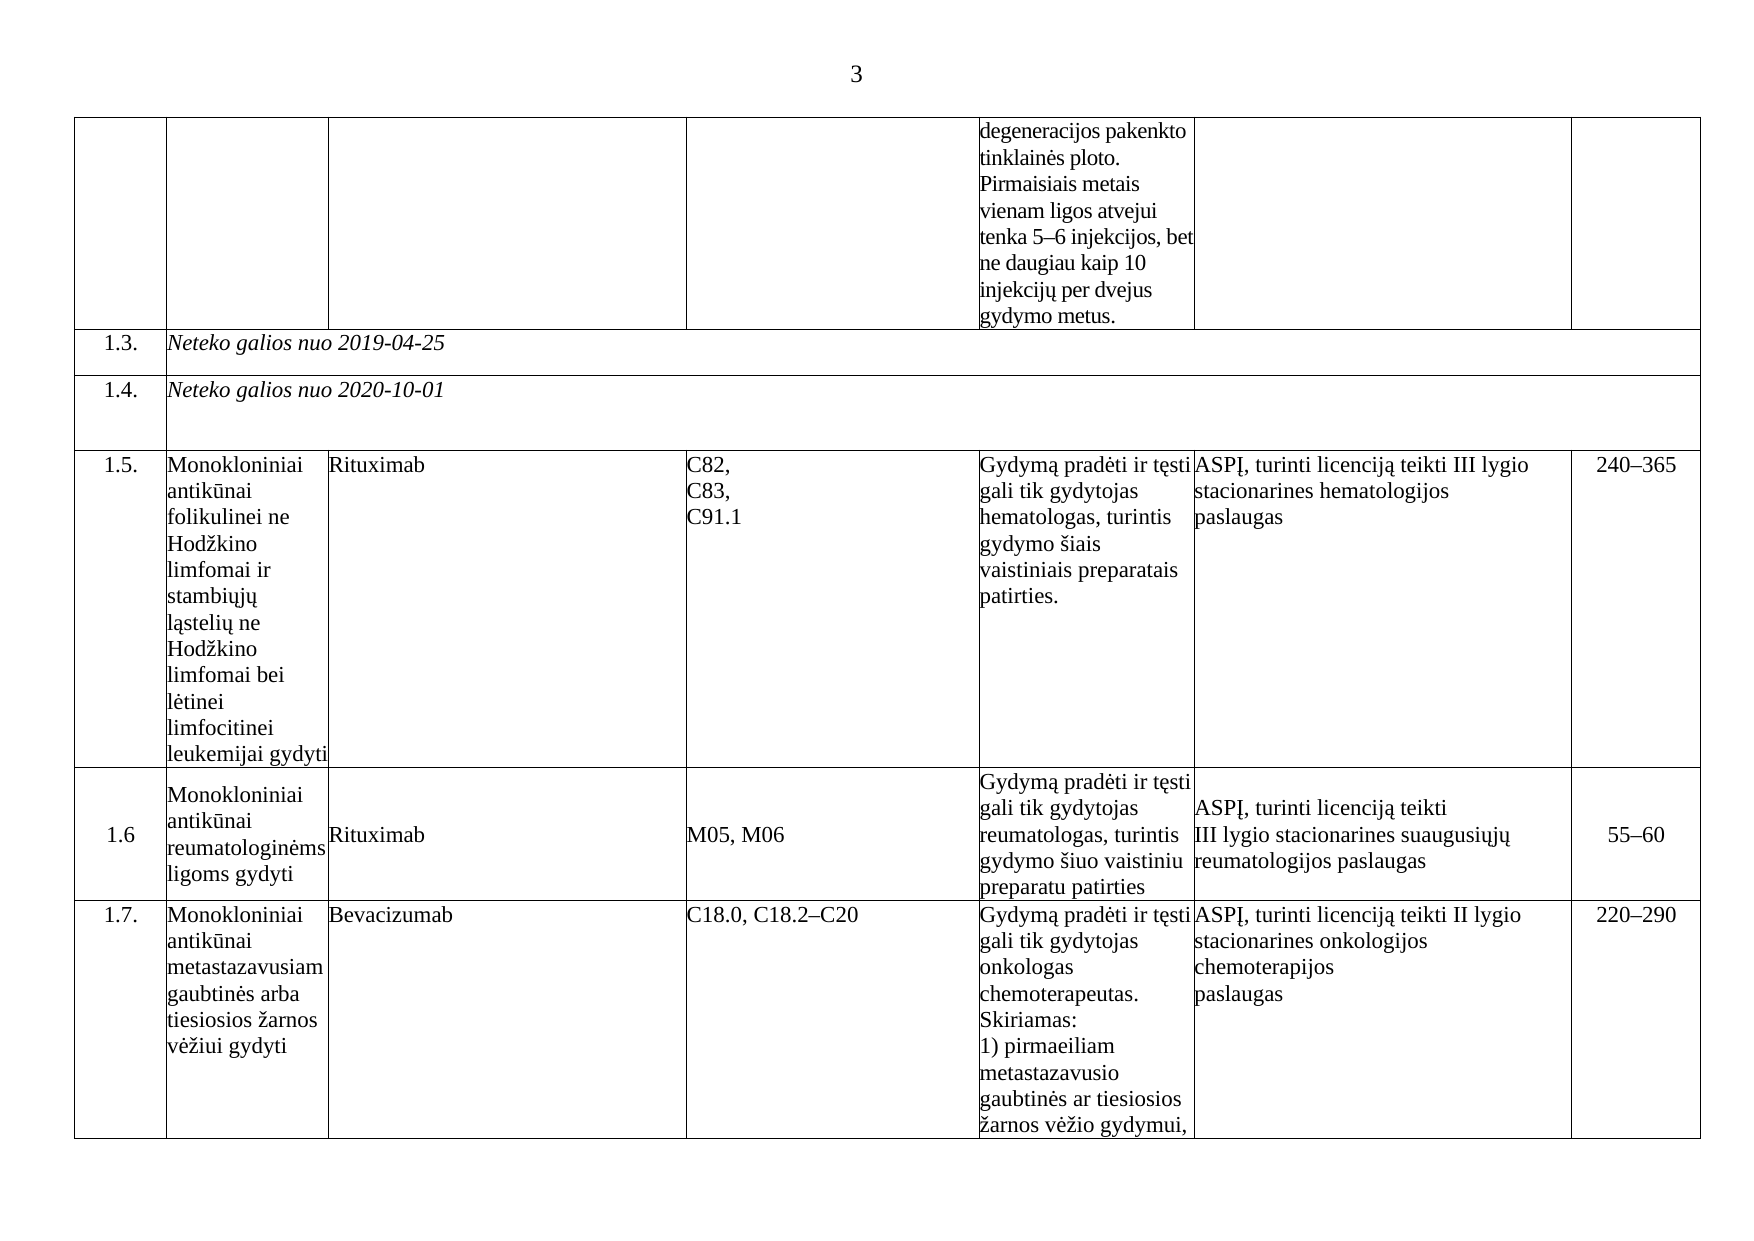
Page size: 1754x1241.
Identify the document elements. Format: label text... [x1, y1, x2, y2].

table_cell Gydymą pradėti ir tęsti gali tik gydytojas hematologas, turintis gydymo šiais vaistiniais preparatais patirties. [980, 451, 1194, 767]
table_cell [1195, 118, 1571, 328]
table_cell 240–365 [1572, 451, 1700, 767]
table_cell Monokloniniai antikūnai metastazavusiam gaubtinės arba tiesiosios žarnos vėžiui gydyti [167, 901, 328, 1138]
table_cell C18.0, C18.2–C20 [687, 901, 979, 1138]
table_cell Bevacizumab [329, 901, 686, 1138]
table_cell 1.7. [75, 901, 166, 1138]
table_cell [329, 118, 686, 328]
table_cell 1.5. [75, 451, 166, 767]
table_cell Monokloniniai antikūnai folikulinei ne Hodžkino limfomai ir stambiųjų ląstelių ne Hodžkino limfomai bei lėtinei limfocitinei leukemijai gydyti [167, 451, 328, 767]
table_cell Monokloniniai antikūnai reumatologinėms ligoms gydyti [167, 768, 328, 900]
table_cell [75, 118, 166, 328]
table_cell Neteko galios nuo 2019-04-25 [167, 330, 1700, 375]
table_cell [167, 118, 328, 328]
table_cell Rituximab [329, 451, 686, 767]
table_cell Neteko galios nuo 2020-10-01 [167, 376, 1700, 449]
table_cell Gydymą pradėti ir tęsti gali tik gydytojas reumatologas, turintis gydymo šiuo vaistiniu preparatu patirties [980, 768, 1194, 900]
table_cell [1572, 118, 1700, 328]
table_cell ASPĮ, turinti licenciją teikti III lygio stacionarines hematologijos paslaugas [1195, 451, 1571, 767]
table_cell degeneracijos pakenkto tinklainės ploto. Pirmaisiais metais vienam ligos atvejui tenka 5–6 injekcijos, bet ne daugiau kaip 10 injekcijų per dvejus gydymo metus. [980, 118, 1194, 328]
table_cell Gydymą pradėti ir tęsti gali tik gydytojas onkologas chemoterapeutas. Skiriamas: 1) pirmaeiliam metastazavusio gaubtinės ar tiesiosios žarnos vėžio gydymui, [980, 901, 1194, 1138]
table_cell M05, M06 [687, 768, 979, 900]
table_cell 220–290 [1572, 901, 1700, 1138]
table_cell 1.4. [75, 376, 166, 449]
table_cell ASPĮ, turinti licenciją teikti III lygio stacionarines suaugusiųjų reumatologijos paslaugas [1195, 768, 1571, 900]
table_cell 55–60 [1572, 768, 1700, 900]
table_cell 1.3. [75, 330, 166, 375]
table_cell Rituximab [329, 768, 686, 900]
table_cell 1.6 [75, 768, 166, 900]
table_cell ASPĮ, turinti licenciją teikti II lygio stacionarines onkologijos chemoterapijos paslaugas [1195, 901, 1571, 1138]
table_cell C82, C83, C91.1 [687, 451, 979, 767]
table_cell [687, 118, 979, 328]
